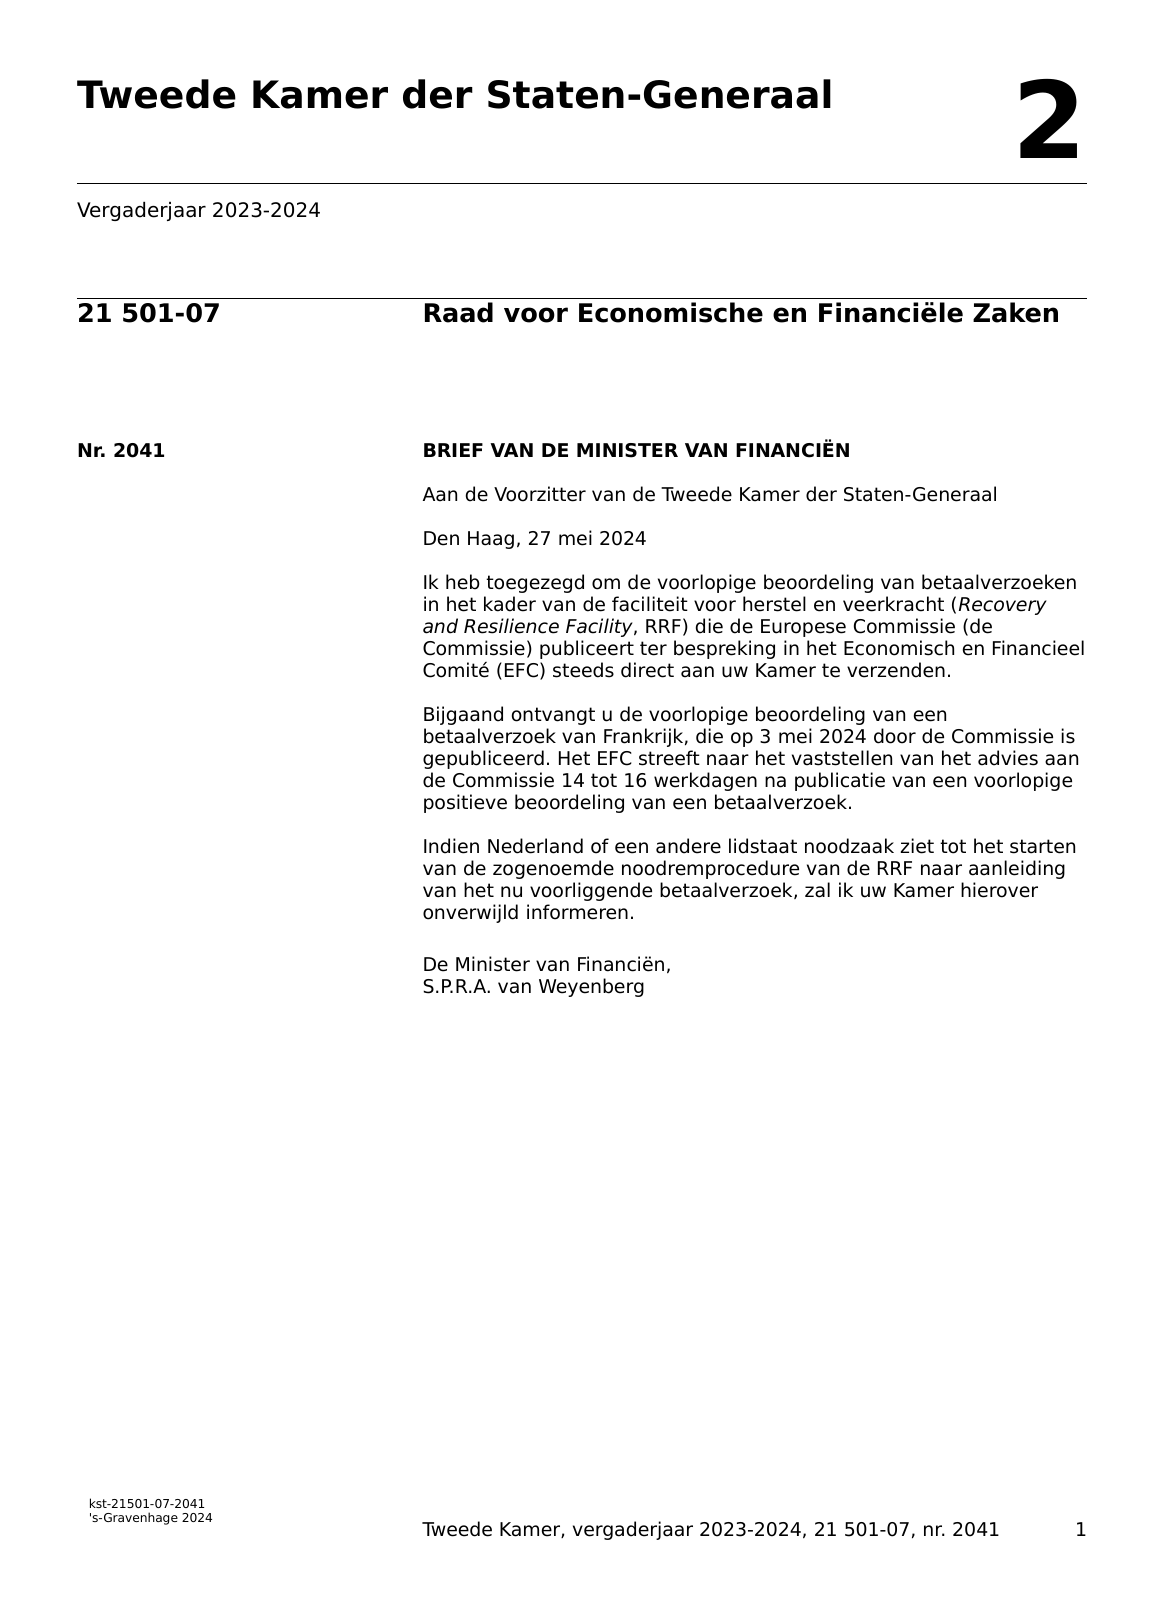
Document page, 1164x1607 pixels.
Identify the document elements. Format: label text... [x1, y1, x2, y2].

subtitle Nr. 2041 BRIEF VAN DE MINISTER VAN FINANCIËN [77, 440, 1087, 462]
text Ik heb toegezegd om de voorlopige beoordeling van betaalverzoeken in het kader van de faciliteit voor herstel en veerkracht (Recovery and Resilience Facility, RRF) die de Europese Commissie (de Commissie) publiceert ter bespreking in het Economisch en Financieel Comité (EFC) steeds direct aan uw Kamer te verzenden. [422, 572, 1087, 682]
text kst-21501-07-2041 [88, 1497, 323, 1511]
table_header 2 [886, 59, 1087, 183]
text Indien Nederland of een andere lidstaat noodzaak ziet tot het starten van de zogenoemde noodremprocedure van de RRF naar aanleiding van het nu voorliggende betaalverzoek, zal ik uw Kamer hierover onverwijld informeren. [422, 836, 1087, 924]
text Aan de Voorzitter van de Tweede Kamer der Staten-Generaal [422, 484, 1087, 506]
table_header Tweede Kamer der Staten-Generaal [77, 59, 886, 183]
text De Minister van Financiën, S.P.R.A. van Weyenberg [422, 954, 1087, 998]
table_cell Vergaderjaar 2023-2024 [77, 184, 1087, 298]
subtitle 21 501-07 Raad voor Economische en Financiële Zaken [77, 299, 1087, 329]
text Bijgaand ontvangt u de voorlopige beoordeling van een betaalverzoek van Frankrijk, die op 3 mei 2024 door de Commissie is gepubliceerd. Het EFC streeft naar het vaststellen van het advies aan de Commissie 14 tot 16 werkdagen na publicatie van een voorlopige positieve beoordeling van een betaalverzoek. [422, 704, 1087, 814]
text Den Haag, 27 mei 2024 [422, 528, 1087, 550]
text 's-Gravenhage 2024 [88, 1511, 323, 1525]
